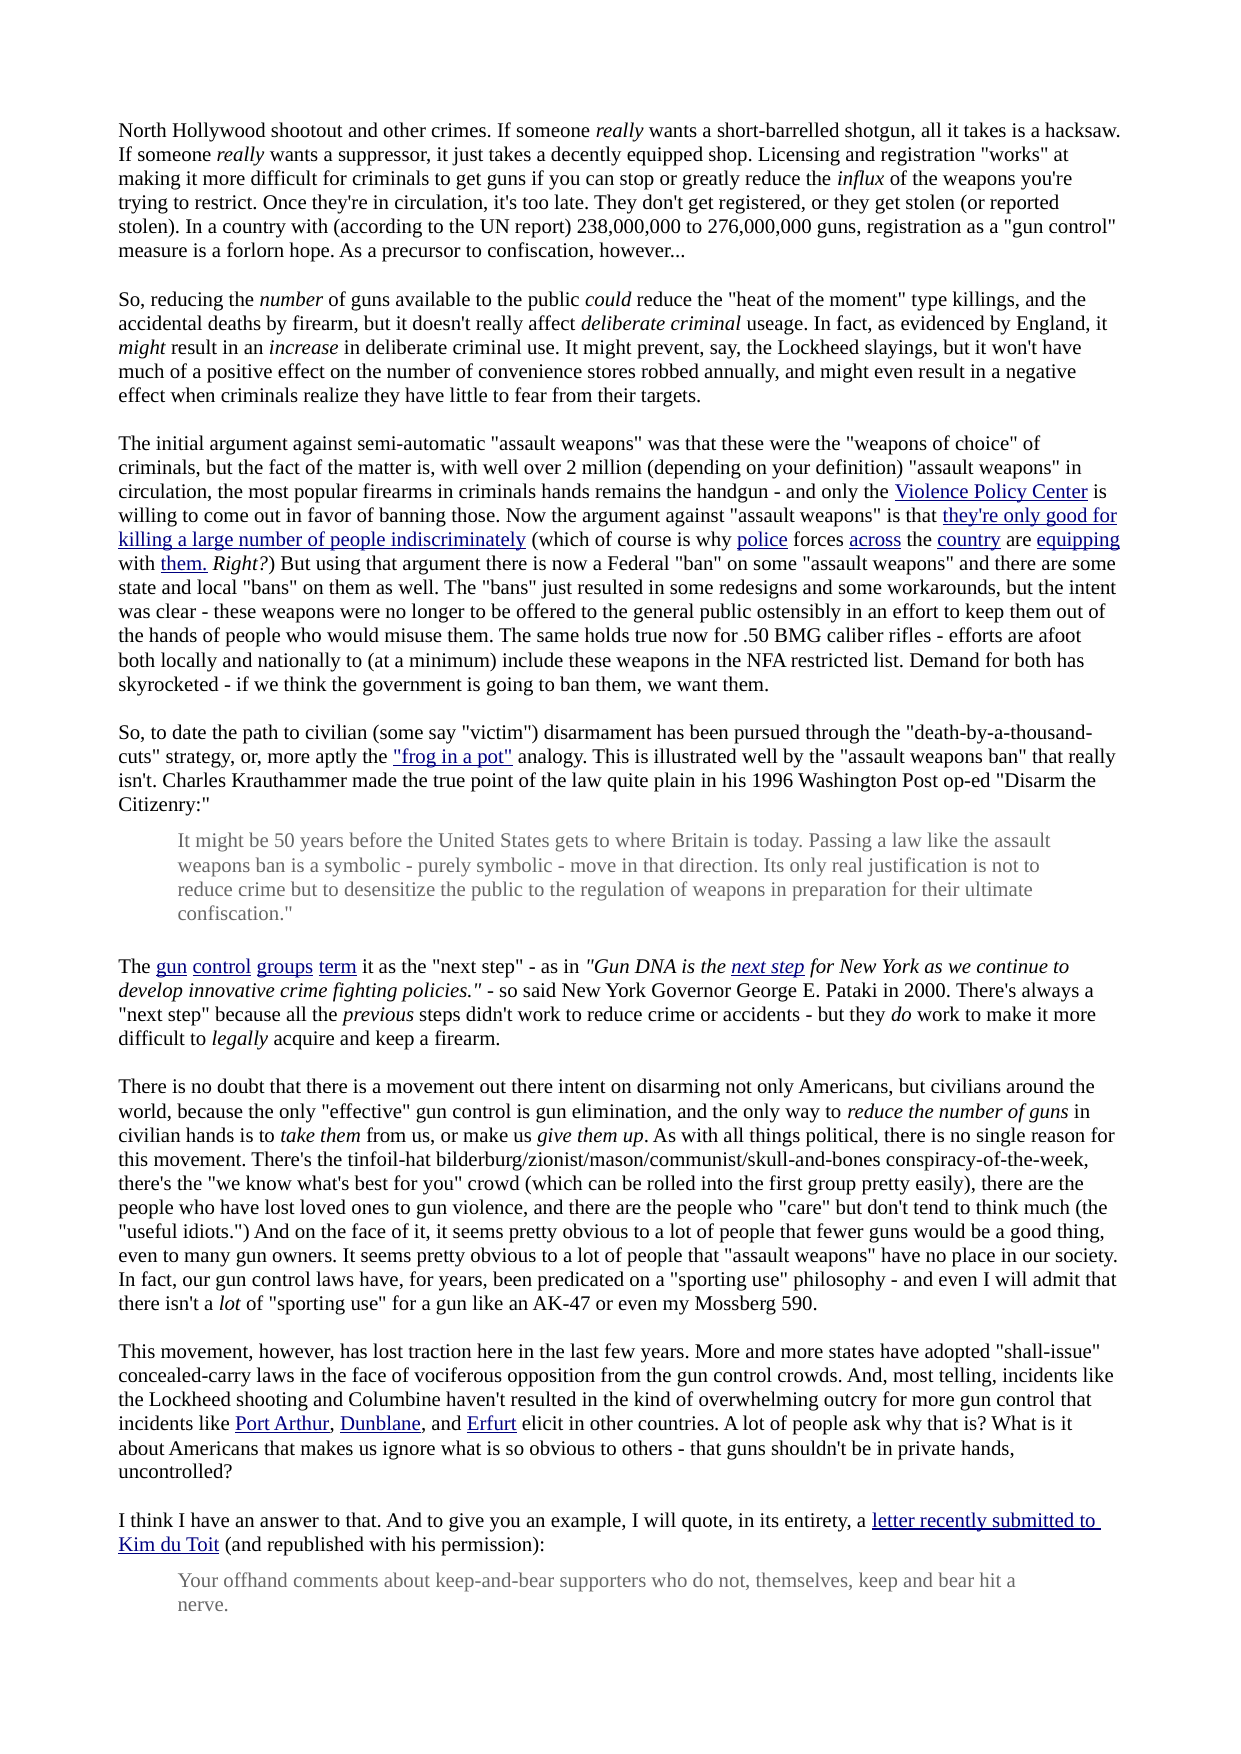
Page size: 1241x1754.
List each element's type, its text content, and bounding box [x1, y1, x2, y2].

text It might be 50 years before the United States gets to where Britain is today. Passing a law like the assault weapons ban is a symbolic - purely symbolic - move in that direction. Its only real justification is not to reduce crime but to desensitize the public to the regulation of weapons in preparation for their ultimate confiscation." [177, 828, 1063, 925]
text Your offhand comments about keep-and-bear supporters who do not, themselves, keep and bear hit a nerve. [177, 1568, 1063, 1616]
text North Hollywood shootout and other crimes. If someone really wants a short-barrelled shotgun, all it takes is a hacksaw. If someone really wants a suppressor, it just takes a decently equipped shop. Licensing and registration "works" at making it more difficult for criminals to get guns if you can stop or greatly reduce the influx of the weapons you're trying to restrict. Once they're in circulation, it's too late. They don't get registered, or they get stolen (or reported stolen). In a country with (according to the UN report) 238,000,000 to 276,000,000 guns, registration as a "gun control" measure is a forlorn hope. As a precursor to confiscation, however... So, reducing the number of guns available to the public could reduce the "heat of the moment" type killings, and the accidental deaths by firearm, but it doesn't really affect deliberate criminal useage. In fact, as evidenced by England, it might result in an increase in deliberate criminal use. It might prevent, say, the Lockheed slayings, but it won't have much of a positive effect on the number of convenience stores robbed annually, and might even result in a negative effect when criminals realize they have little to fear from their targets. The initial argument against semi-automatic "assault weapons" was that these were the "weapons of choice" of criminals, but the fact of the matter is, with well over 2 million (depending on your definition) "assault weapons" in circulation, the most popular firearms in criminals hands remains the handgun - and only the Violence Policy Center is willing to come out in favor of banning those. Now the argument against "assault weapons" is that they're only good for killing a large number of people indiscriminately (which of course is why police forces across the country are equipping with them. Right?) But using that argument there is now a Federal "ban" on some "assault weapons" and there are some state and local "bans" on them as well. The "bans" just resulted in some redesigns and some workarounds, but the intent was clear - these weapons were no longer to be offered to the general public ostensibly in an effort to keep them out of the hands of people who would misuse them. The same holds true now for .50 BMG caliber rifles - efforts are afoot both locally and nationally to (at a minimum) include these weapons in the NFA restricted list. Demand for both has skyrocketed - if we think the government is going to ban them, we want them. So, to date the path to civilian (some say "victim") disarmament has been pursued through the "death-by-a-thousand-cuts" strategy, or, more aptly the "frog in a pot" analogy. This is illustrated well by the "assault weapons ban" that really isn't. Charles Krauthammer made the true point of the law quite plain in his 1996 Washington Post op-ed "Disarm the Citizenry:" [118, 118, 1122, 816]
text The gun control groups term it as the "next step" - as in "Gun DNA is the next step for New York as we continue to develop innovative crime fighting policies." - so said New York Governor George E. Pataki in 2000. There's always a "next step" because all the previous steps didn't work to reduce crime or accidents - but they do work to make it more difficult to legally acquire and keep a firearm. There is no doubt that there is a movement out there intent on disarming not only Americans, but civilians around the world, because the only "effective" gun control is gun elimination, and the only way to reduce the number of guns in civilian hands is to take them from us, or make us give them up. As with all things political, there is no single reason for this movement. There's the tinfoil-hat bilderburg/zionist/mason/communist/skull-and-bones conspiracy-of-the-week, there's the "we know what's best for you" crowd (which can be rolled into the first group pretty easily), there are the people who have lost loved ones to gun violence, and there are the people who "care" but don't tend to think much (the "useful idiots.") And on the face of it, it seems pretty obvious to a lot of people that fewer guns would be a good thing, even to many gun owners. It seems pretty obvious to a lot of people that "assault weapons" have no place in our society. In fact, our gun control laws have, for years, been predicated on a "sporting use" philosophy - and even I will admit that there isn't a lot of "sporting use" for a gun like an AK-47 or even my Mossberg 590. This movement, however, has lost traction here in the last few years. More and more states have adopted "shall-issue" concealed-carry laws in the face of vociferous opposition from the gun control crowds. And, most telling, incidents like the Lockheed shooting and Columbine haven't resulted in the kind of overwhelming outcry for more gun control that incidents like Port Arthur, Dunblane, and Erfurt elicit in other countries. A lot of people ask why that is? What is it about Americans that makes us ignore what is so obvious to others - that guns shouldn't be in private hands, uncontrolled? I think I have an answer to that. And to give you an example, I will quote, in its entirety, a letter recently submitted to Kim du Toit (and republished with his permission): [118, 954, 1122, 1556]
